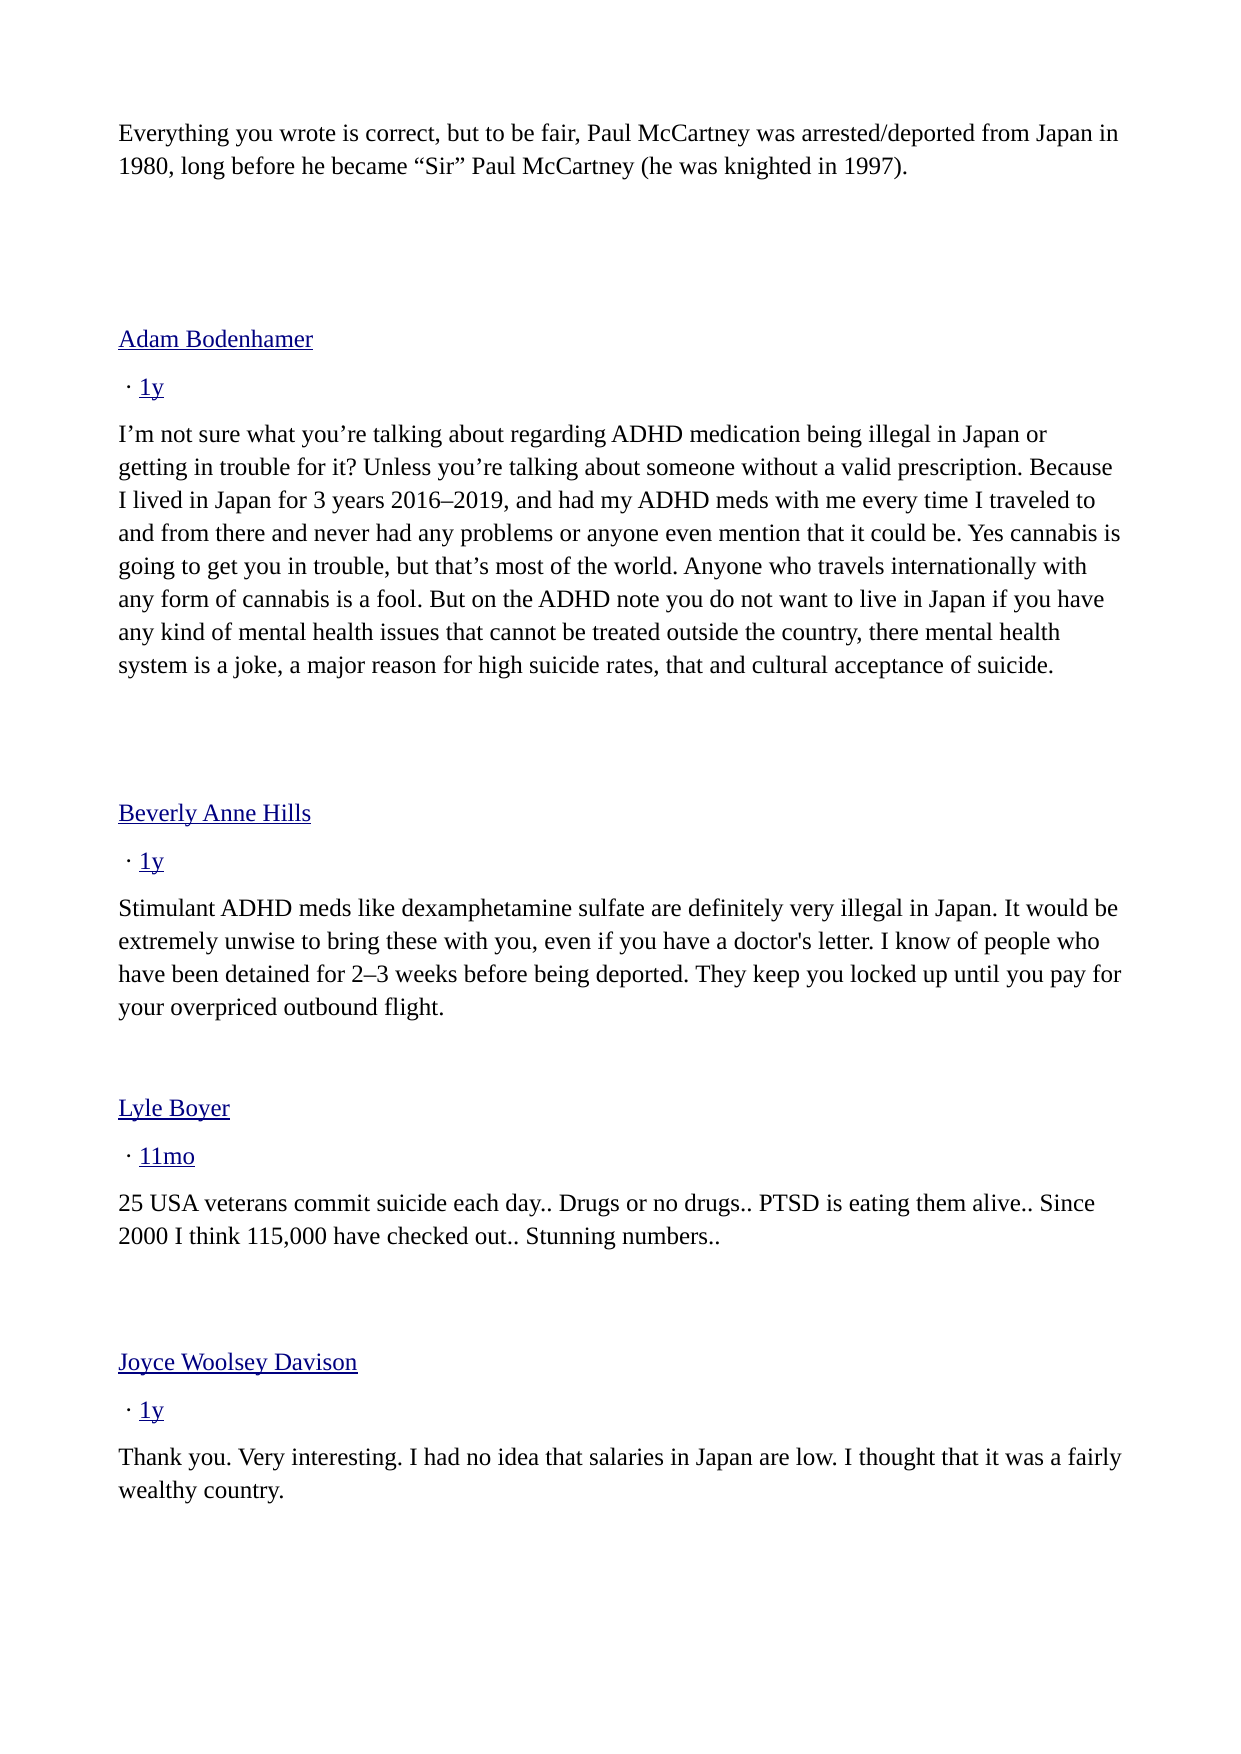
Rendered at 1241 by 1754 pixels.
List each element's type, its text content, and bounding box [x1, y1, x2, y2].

text Stimulant ADHD meds like dexamphetamine sulfate are definitely very illegal in Japan. It would be extremely unwise to bring these with you, even if you have a doctor's letter. I know of people who have been detained for 2–3 weeks before being deported. They keep you locked up until you pay for your overpriced outbound flight. [118, 893, 1122, 1021]
text Joyce Woolsey Davison [118, 1347, 1122, 1376]
text · 1y [118, 1395, 1122, 1424]
text Adam Bodenhamer [118, 324, 1122, 353]
text · 1y [118, 846, 1122, 874]
text Lyle Boyer [118, 1093, 1122, 1122]
text 25 USA veterans commit suicide each day.. Drugs or no drugs.. PTSD is eating them alive.. Since 2000 I think 115,000 have checked out.. Stunning numbers.. [118, 1188, 1122, 1250]
text · 1y [118, 372, 1122, 400]
text Thank you. Very interesting. I had no idea that salaries in Japan are low. I thought that it was a fairly wealthy country. [118, 1442, 1122, 1504]
text Everything you wrote is correct, but to be fair, Paul McCartney was arrested/deported from Japan in 1980, long before he became “Sir” Paul McCartney (he was knighted in 1997). [118, 118, 1122, 180]
text · 11mo [118, 1141, 1122, 1169]
text I’m not sure what you’re talking about regarding ADHD medication being illegal in Japan or getting in trouble for it? Unless you’re talking about someone without a valid prescription. Because I lived in Japan for 3 years 2016–2019, and had my ADHD meds with me every time I traveled to and from there and never had any problems or anyone even mention that it could be. Yes cannabis is going to get you in trouble, but that’s most of the world. Anyone who travels internationally with any form of cannabis is a fool. But on the ADHD note you do not want to live in Japan if you have any kind of mental health issues that cannot be treated outside the country, there mental health system is a joke, a major reason for high suicide rates, that and cultural acceptance of suicide. [118, 419, 1122, 679]
text Beverly Anne Hills [118, 798, 1122, 827]
